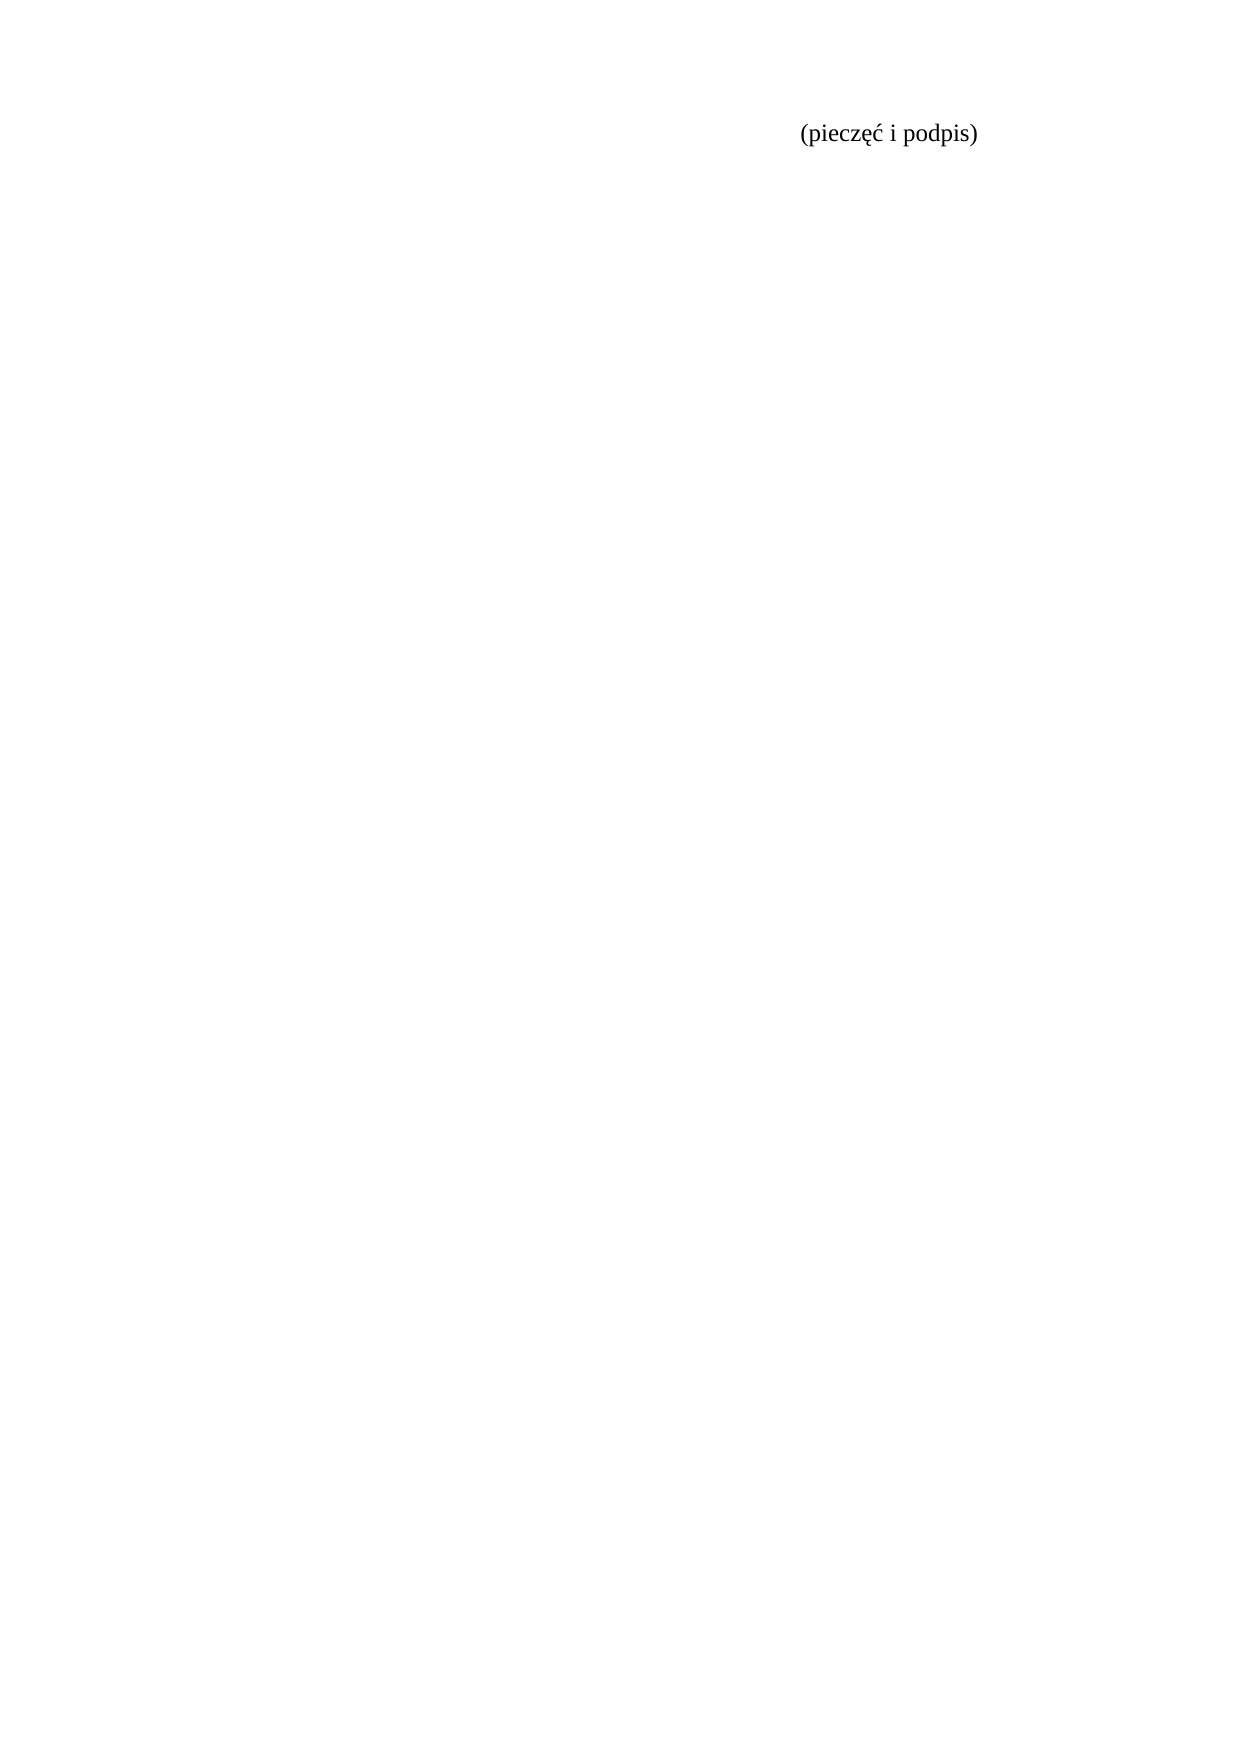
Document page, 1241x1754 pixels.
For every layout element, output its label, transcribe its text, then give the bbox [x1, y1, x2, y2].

text (pieczęć i podpis) [118, 118, 1122, 147]
